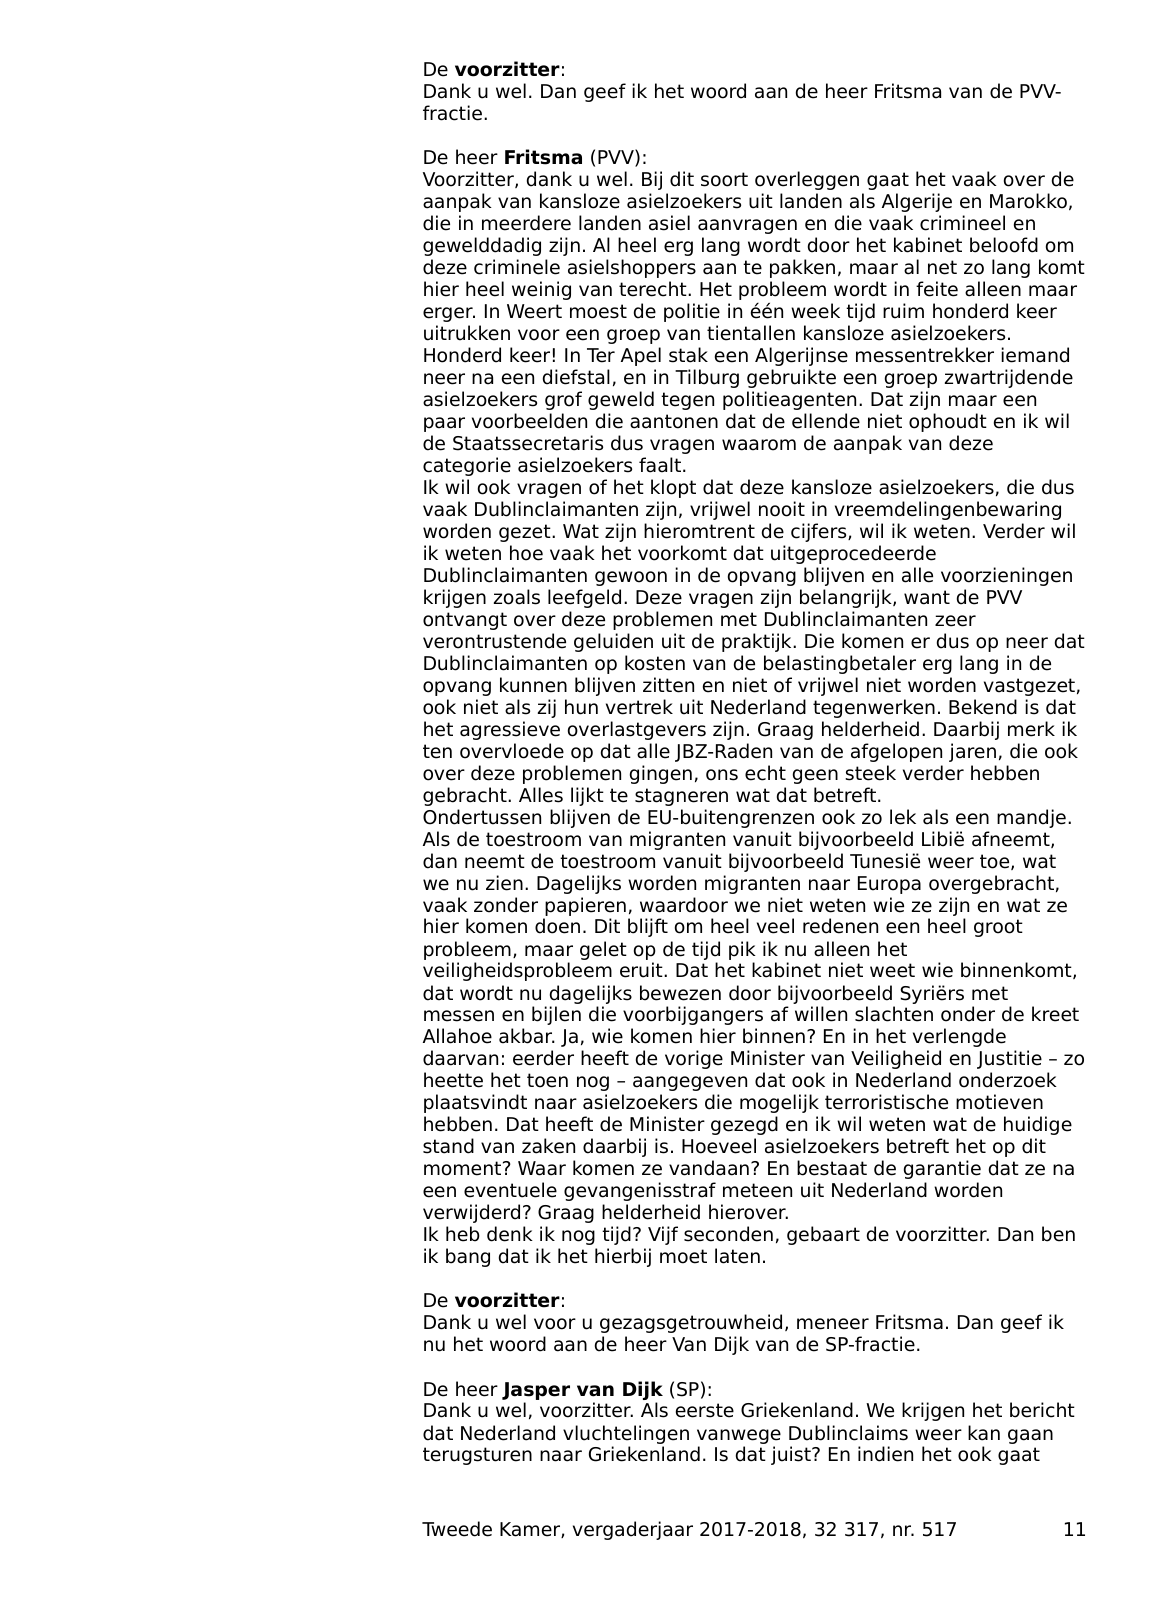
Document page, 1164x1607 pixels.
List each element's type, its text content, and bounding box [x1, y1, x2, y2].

text De heer Fritsma (PVV): [422, 147, 1087, 169]
text Ondertussen blijven de EU-buitengrenzen ook zo lek als een mandje. Als de toestroom van migranten vanuit bijvoorbeeld Libië afneemt, dan neemt de toestroom vanuit bijvoorbeeld Tunesië weer toe, wat we nu zien. Dagelijks worden migranten naar Europa overgebracht, vaak zonder papieren, waardoor we niet weten wie ze zijn en wat ze hier komen doen. Dit blijft om heel veel redenen een heel groot probleem, maar gelet op de tijd pik ik nu alleen het veiligheidsprobleem eruit. Dat het kabinet niet weet wie binnenkomt, dat wordt nu dagelijks bewezen door bijvoorbeeld Syriërs met messen en bijlen die voorbijgangers af willen slachten onder de kreet Allahoe akbar. Ja, wie komen hier binnen? En in het verlengde daarvan: eerder heeft de vorige Minister van Veiligheid en Justitie – zo heette het toen nog – aangegeven dat ook in Nederland onderzoek plaatsvindt naar asielzoekers die mogelijk terroristische motieven hebben. Dat heeft de Minister gezegd en ik wil weten wat de huidige stand van zaken daarbij is. Hoeveel asielzoekers betreft het op dit moment? Waar komen ze vandaan? En bestaat de garantie dat ze na een eventuele gevangenisstraf meteen uit Nederland worden verwijderd? Graag helderheid hierover. [422, 807, 1087, 1224]
text Dank u wel voor u gezagsgetrouwheid, meneer Fritsma. Dan geef ik nu het woord aan de heer Van Dijk van de SP-fractie. [422, 1312, 1087, 1356]
text De voorzitter: [422, 59, 1087, 81]
text Dank u wel. Dan geef ik het woord aan de heer Fritsma van de PVV-fractie. [422, 81, 1087, 125]
text De voorzitter: [422, 1290, 1087, 1312]
text Voorzitter, dank u wel. Bij dit soort overleggen gaat het vaak over de aanpak van kansloze asielzoekers uit landen als Algerije en Marokko, die in meerdere landen asiel aanvragen en die vaak crimineel en gewelddadig zijn. Al heel erg lang wordt door het kabinet beloofd om deze criminele asielshoppers aan te pakken, maar al net zo lang komt hier heel weinig van terecht. Het probleem wordt in feite alleen maar erger. In Weert moest de politie in één week tijd ruim honderd keer uitrukken voor een groep van tientallen kansloze asielzoekers. Honderd keer! In Ter Apel stak een Algerijnse messentrekker iemand neer na een diefstal, en in Tilburg gebruikte een groep zwartrijdende asielzoekers grof geweld tegen politieagenten. Dat zijn maar een paar voorbeelden die aantonen dat de ellende niet ophoudt en ik wil de Staatssecretaris dus vragen waarom de aanpak van deze categorie asielzoekers faalt. [422, 169, 1087, 477]
text De heer Jasper van Dijk (SP): [422, 1378, 1087, 1400]
text Dank u wel, voorzitter. Als eerste Griekenland. We krijgen het bericht dat Nederland vluchtelingen vanwege Dublinclaims weer kan gaan terugsturen naar Griekenland. Is dat juist? En indien het ook gaat [422, 1400, 1087, 1466]
text Ik heb denk ik nog tijd? Vijf seconden, gebaart de voorzitter. Dan ben ik bang dat ik het hierbij moet laten. [422, 1224, 1087, 1268]
text Ik wil ook vragen of het klopt dat deze kansloze asielzoekers, die dus vaak Dublinclaimanten zijn, vrijwel nooit in vreemdelingenbewaring worden gezet. Wat zijn hieromtrent de cijfers, wil ik weten. Verder wil ik weten hoe vaak het voorkomt dat uitgeprocedeerde Dublinclaimanten gewoon in de opvang blijven en alle voorzieningen krijgen zoals leefgeld. Deze vragen zijn belangrijk, want de PVV ontvangt over deze problemen met Dublinclaimanten zeer verontrustende geluiden uit de praktijk. Die komen er dus op neer dat Dublinclaimanten op kosten van de belastingbetaler erg lang in de opvang kunnen blijven zitten en niet of vrijwel niet worden vastgezet, ook niet als zij hun vertrek uit Nederland tegenwerken. Bekend is dat het agressieve overlastgevers zijn. Graag helderheid. Daarbij merk ik ten overvloede op dat alle JBZ-Raden van de afgelopen jaren, die ook over deze problemen gingen, ons echt geen steek verder hebben gebracht. Alles lijkt te stagneren wat dat betreft. [422, 477, 1087, 807]
